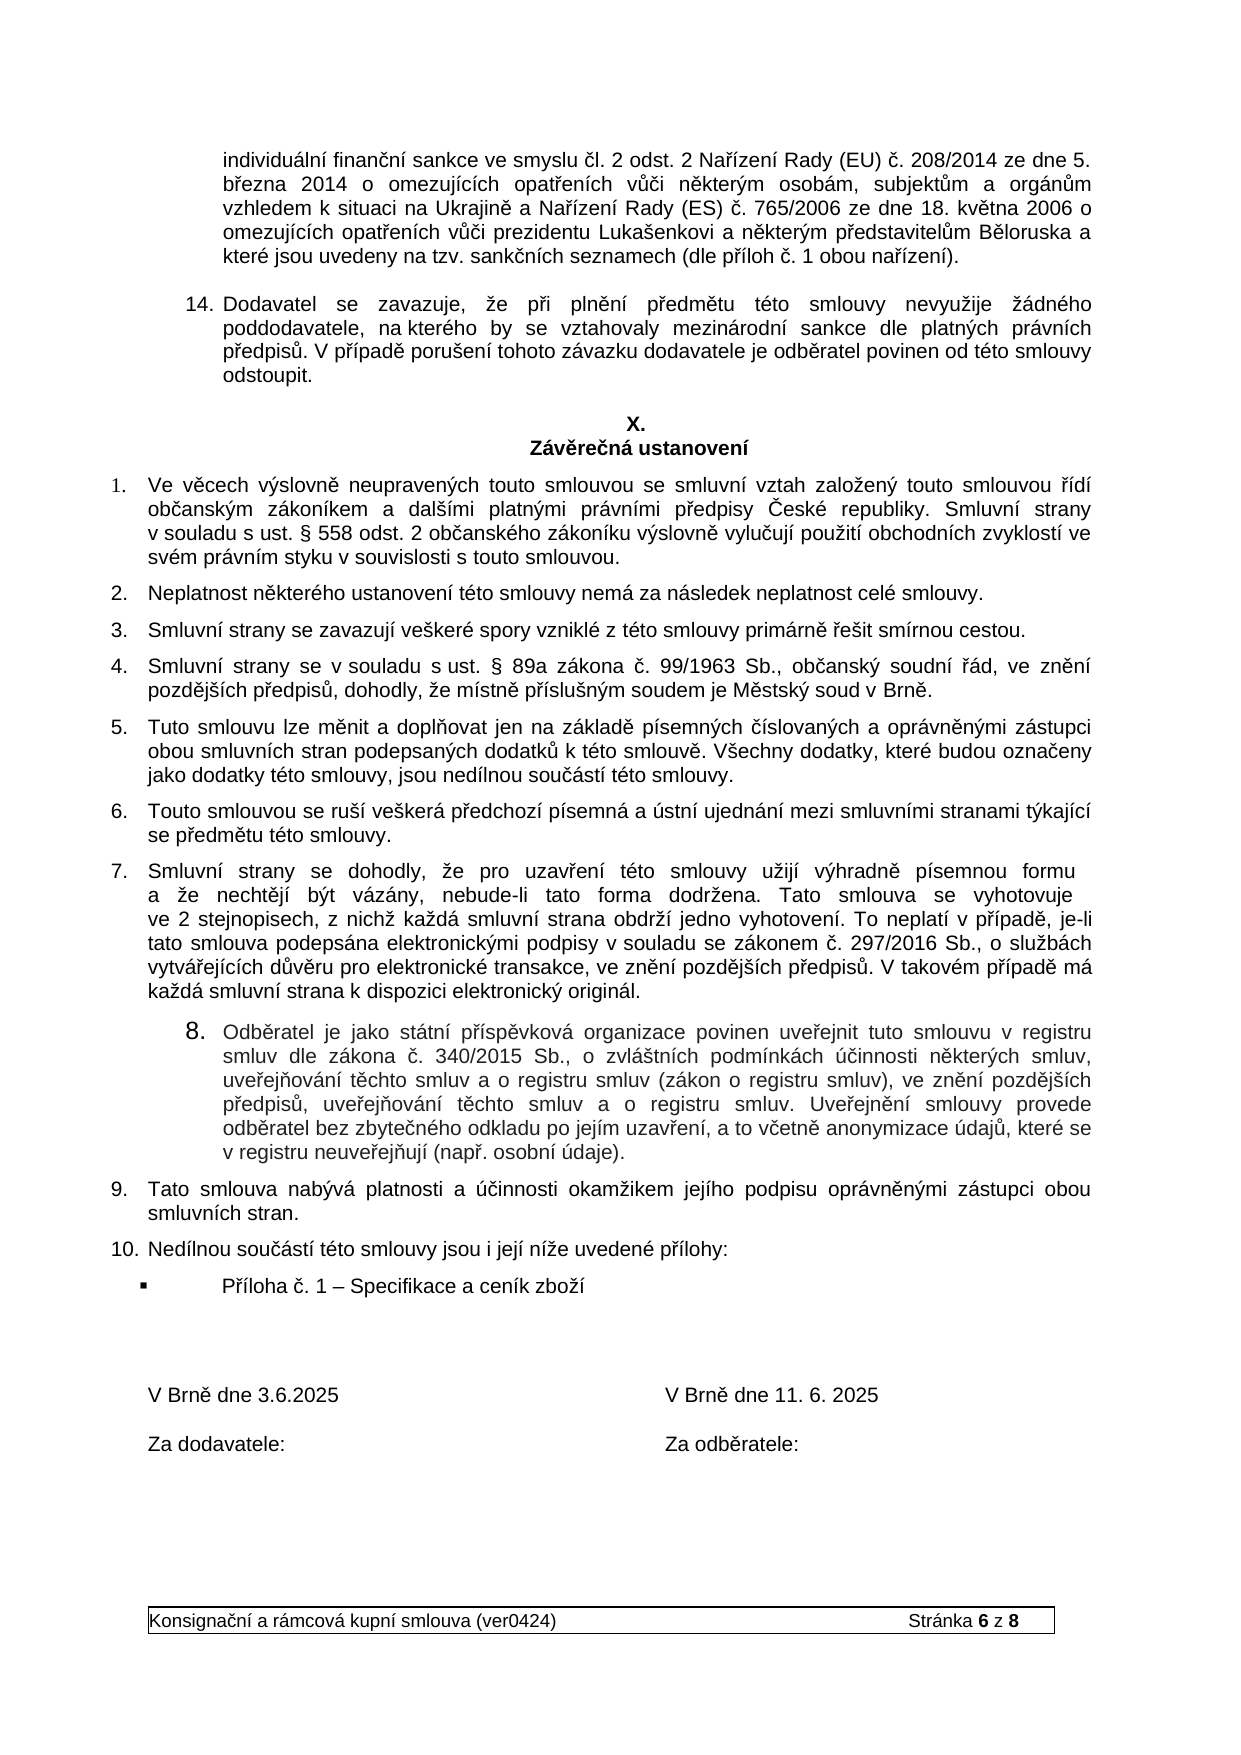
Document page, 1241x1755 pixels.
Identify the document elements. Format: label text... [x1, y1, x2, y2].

list Ve věcech výslovně neupravených touto smlouvou se smluvní vztah založený touto smlouvou řídí občanským zákoníkem a dalšími platnými právními předpisy České republiky. Smluvní strany v souladu s ust. § 558 odst. 2 občanského zákoníku výslovně vylučují použití obchodních zvyklostí ve svém právním styku v souvislosti s touto smlouvou. [111, 473, 1093, 569]
list Odběratel je jako státní příspěvková organizace povinen uveřejnit tuto smlouvu v registru smluv dle zákona č. 340/2015 Sb., o zvláštních podmínkách účinnosti některých smluv, uveřejňování těchto smluv a o registru smluv (zákon o registru smluv), ve znění pozdějších předpisů, uveřejňování těchto smluv a o registru smluv. Uveřejnění smlouvy provede odběratel bez zbytečného odkladu po jejím uzavření, a to včetně anonymizace údajů, které se v registru neuveřejňují (např. osobní údaje). [185, 1016, 1093, 1164]
list individuální finanční sankce ve smyslu čl. 2 odst. 2 Nařízení Rady (EU) č. 208/2014 ze dne 5. března 2014 o omezujících opatřeních vůči některým osobám, subjektům a orgánům vzhledem k situaci na Ukrajině a Nařízení Rady (ES) č. 765/2006 ze dne 18. května 2006 o omezujících opatřeních vůči prezidentu Lukašenkovi a některým představitelům Běloruska a které jsou uvedeny na tzv. sankčních seznamech (dle příloh č. 1 obou nařízení). [185, 148, 1093, 267]
text X. [185, 412, 1093, 436]
list Tato smlouva nabývá platnosti a účinnosti okamžikem jejího podpisu oprávněnými zástupci obou smluvních stran. [111, 1177, 1093, 1224]
list Neplatnost některého ustanovení této smlouvy nemá za následek neplatnost celé smlouvy. [111, 581, 1093, 605]
text Za dodavatele: Za odběratele: [148, 1432, 1093, 1456]
list Příloha č. 1 – Specifikace a ceník zboží [139, 1273, 1093, 1298]
list Smluvní strany se zavazují veškeré spory vzniklé z této smlouvy primárně řešit smírnou cestou. [111, 618, 1093, 642]
list Dodavatel se zavazuje, že při plnění předmětu této smlouvy nevyužije žádného poddodavatele, na kterého by se vztahovaly mezinárodní sankce dle platných právních předpisů. V případě porušení tohoto závazku dodavatele je odběratel povinen od této smlouvy odstoupit. [185, 291, 1093, 387]
list Smluvní strany se dohodly, že pro uzavření této smlouvy užijí výhradně písemnou formu a že nechtějí být vázány, nebude-li tato forma dodržena. Tato smlouva se vyhotovuje ve 2 stejnopisech, z nichž každá smluvní strana obdrží jedno vyhotovení. To neplatí v případě, je-li tato smlouva podepsána elektronickými podpisy v souladu se zákonem č. 297/2016 Sb., o službách vytvářejících důvěru pro elektronické transakce, ve znění pozdějších předpisů. V takovém případě má každá smluvní strana k dispozici elektronický originál. [111, 859, 1093, 1003]
list Tuto smlouvu lze měnit a doplňovat jen na základě písemných číslovaných a oprávněnými zástupci obou smluvních stran podepsaných dodatků k této smlouvě. Všechny dodatky, které budou označeny jako dodatky této smlouvy, jsou nedílnou součástí této smlouvy. [111, 714, 1093, 786]
text V Brně dne 3.6.2025 V Brně dne 11. 6. 2025 [148, 1383, 1093, 1407]
list Nedílnou součástí této smlouvy jsou i její níže uvedené přílohy: [111, 1237, 1093, 1261]
list Touto smlouvou se ruší veškerá předchozí písemná a ústní ujednání mezi smluvními stranami týkající se předmětu této smlouvy. [111, 799, 1093, 847]
text Závěrečná ustanovení [185, 436, 1093, 460]
list Smluvní strany se v souladu s ust. § 89a zákona č. 99/1963 Sb., občanský soudní řád, ve znění pozdějších předpisů, dohodly, že místně příslušným soudem je Městský soud v Brně. [111, 654, 1093, 702]
